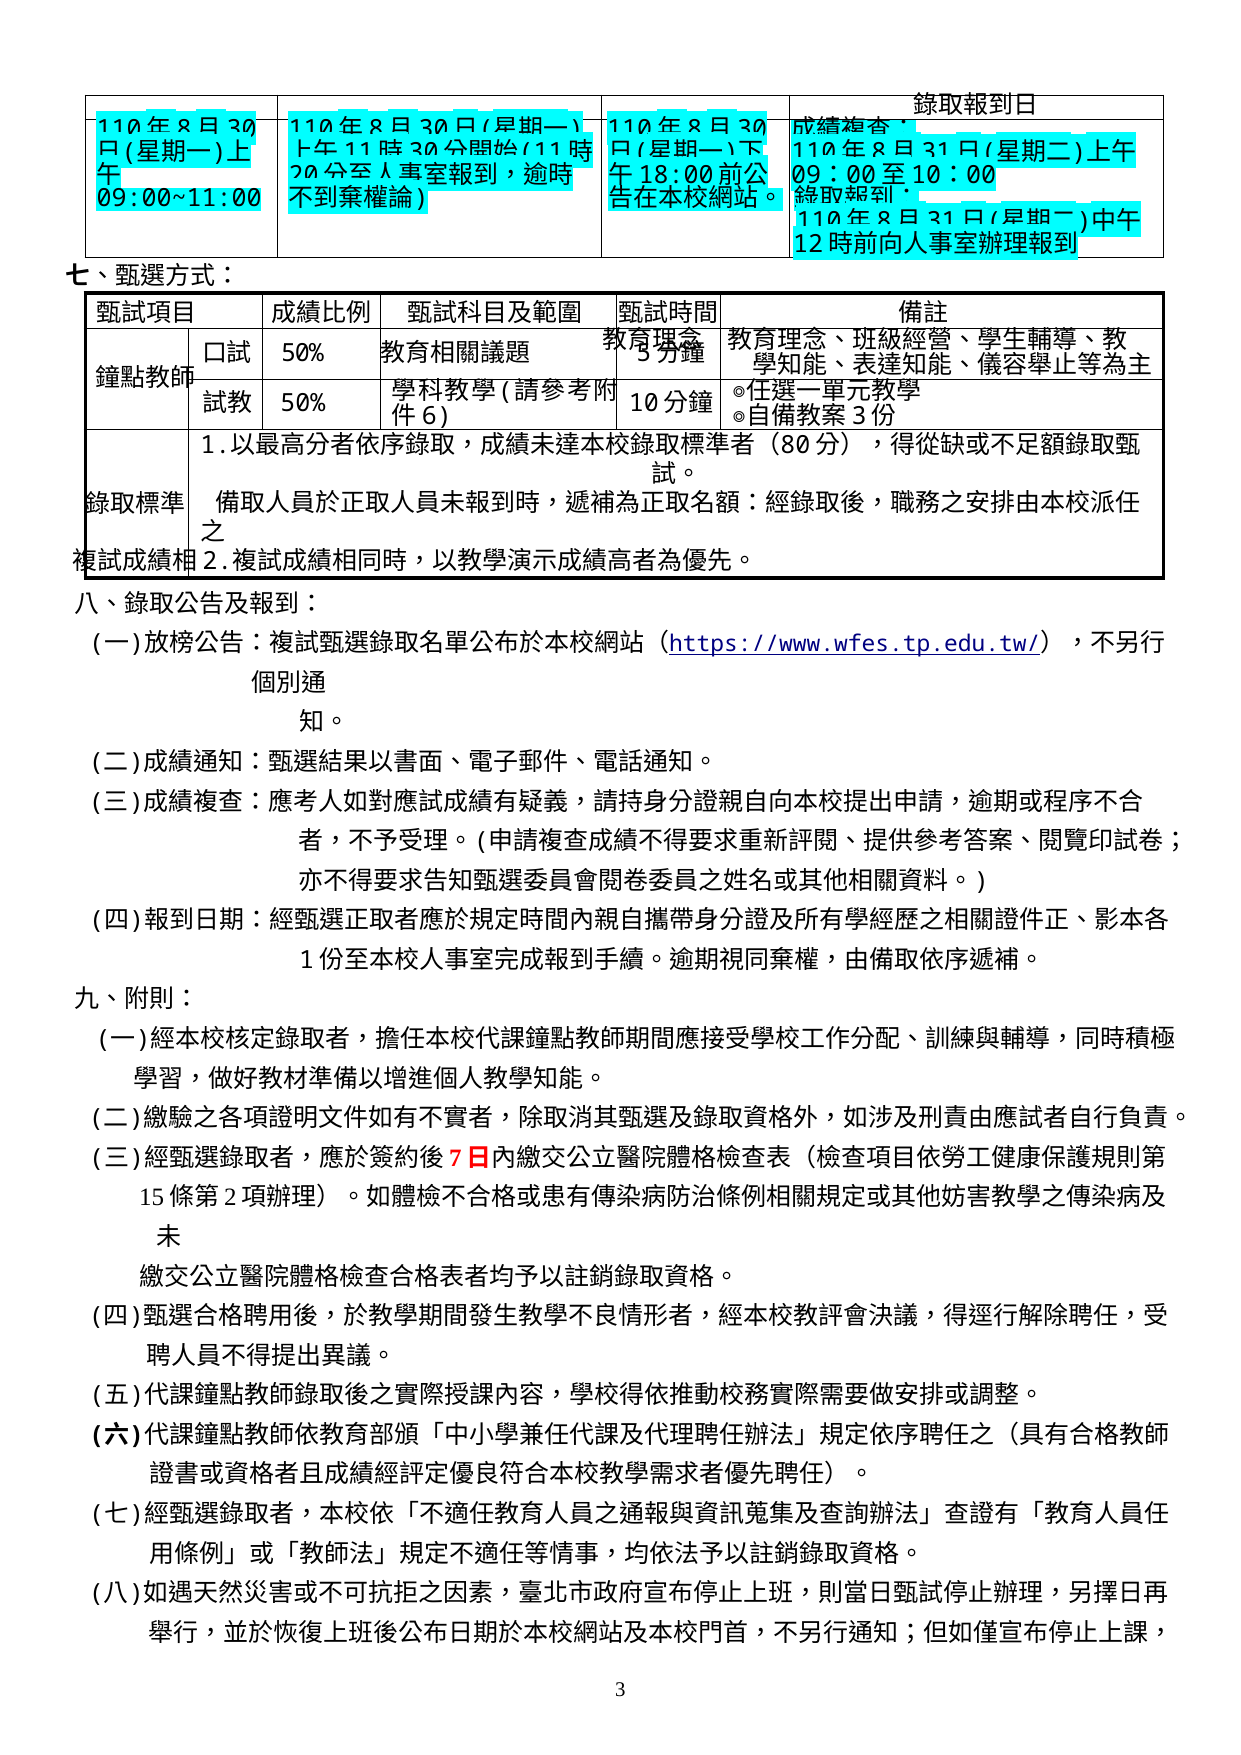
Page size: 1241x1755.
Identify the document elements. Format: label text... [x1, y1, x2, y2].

table_cell 1.以最高分者依序錄取，成績未達本校錄取標準者（80分），得從缺或不足額錄取甄試。 備取人員於正取人員未報到時，遞補為正取名額：經錄取後，職務之安排由本校派任之 (二)複試成績相2.複試成績相同時，以教學演示成績高者為優先。 [189, 430, 1162, 576]
text (一)放榜公告：複試甄選錄取名單公布於本校網站（https://www.wfes.tp.edu.tw/），不另行個別通 [89, 620, 1181, 699]
table_cell 口試 [189, 329, 262, 379]
table_cell 110年8月30日(星期一)上午09:00~11:00 [86, 120, 277, 257]
text (八)如遇天然災害或不可抗拒之因素，臺北市政府宣布停止上班，則當日甄試停止辦理，另擇日再 [88, 1570, 1181, 1609]
text 知。 [89, 699, 1181, 739]
text 者，不予受理。(申請複查成績不得要求重新評閱、提供參考答案、閱覽印試卷； [0, 818, 1181, 857]
text (一)經本校核定錄取者，擔任本校代課鐘點教師期間應接受學校工作分配、訓練與輔導，同時積極學習，做好教材準備以增進個人教學知能。 [65, 1016, 1181, 1095]
table_header 甄試項目 [87, 295, 262, 328]
table_cell [278, 96, 601, 118]
table_header 甄試科目及範圍 [381, 295, 616, 328]
text 舉行，並於恢復上班後公布日期於本校網站及本校門首，不另行通知；但如僅宣布停止上課， [88, 1609, 1181, 1649]
table_cell 鐘點教師 [87, 329, 188, 429]
table_cell 10分鐘 [617, 380, 720, 429]
text (六)代課鐘點教師依教育部頒「中小學兼任代課及代理聘任辦法」規定依序聘任之（具有合格教師 [74, 1412, 1181, 1451]
text 1份至本校人事室完成報到手續。逾期視同棄權，由備取依序遞補。 [89, 937, 1181, 976]
text 15條第2項辦理）。如體檢不合格或患有傳染病防治條例相關規定或其他妨害教學之傳染病及未 [89, 1174, 1181, 1253]
table_cell 錄取標準 [87, 430, 188, 576]
table_cell 110年8月30日(星期一)下午18:00前公告在本校網站。 [602, 120, 789, 257]
table_cell 50% [263, 380, 380, 429]
table_cell 50% [263, 329, 380, 379]
table_cell 教育理念 教育理念、班級經營、學生輔導、教 學知能、表達知能、儀容舉止等為主 [721, 329, 1162, 379]
table_cell 學科教學(請參考附件6) [381, 380, 616, 429]
text (二)成績通知：甄選結果以書面、電子郵件、電話通知。 [0, 739, 1181, 778]
table_cell 110年8月30日(星期一)上午11時30分開始(11時20分至人事室報到，逾時不到棄權論) [278, 120, 601, 257]
text (三)經甄選錄取者，應於簽約後7日內繳交公立醫院體格檢查表（檢查項目依勞工健康保護規則第 [89, 1134, 1181, 1174]
table_header 甄試時間 [617, 295, 720, 328]
text 聘人員不得提出異議。 [72, 1332, 1181, 1372]
table_header 備註 [721, 295, 1162, 328]
text (四)報到日期：經甄選正取者應於規定時間內親自攜帶身分證及所有學經歷之相關證件正、影本各 [89, 897, 1181, 937]
text (三)成績複查：應考人如對應試成績有疑義，請持身分證親自向本校提出申請，逾期或程序不合 [0, 778, 1181, 818]
text (五)代課鐘點教師錄取後之實際授課內容，學校得依推動校務實際需要做安排或調整。 [59, 1372, 1181, 1412]
text (七)經甄選錄取者，本校依「不適任教育人員之通報與資訊蒐集及查詢辦法」查證有「教育人員任 [89, 1491, 1181, 1530]
text 八、錄取公告及報到： [44, 580, 1181, 620]
text (四)甄選合格聘用後，於教學期間發生教學不良情形者，經本校教評會決議，得逕行解除聘任，受 [88, 1293, 1181, 1332]
text 九、附則： [74, 976, 1181, 1016]
text 七、甄選方式： [50, 258, 1181, 291]
text 亦不得要求告知甄選委員會閱卷委員之姓名或其他相關資料。) [0, 857, 1181, 897]
text (二)繳驗之各項證明文件如有不實者，除取消其甄選及錄取資格外，如涉及刑責由應試者自行負責。 [88, 1095, 1196, 1134]
table_cell 錄取報到日 [790, 96, 1163, 118]
table_cell [602, 96, 789, 118]
table_cell 成績複查： 110年8月31日(星期二)上午09：00至10：00 錄取報到： 110年8月31日(星期二)中午12時前向人事室辦理報到 [790, 120, 1163, 257]
table_cell 教育相關議題 [381, 329, 616, 379]
text 用條例」或「教師法」規定不適任等情事，均依法予以註銷錄取資格。 [89, 1530, 1181, 1570]
text 證書或資格者且成績經評定優良符合本校教學需求者優先聘任）。 [74, 1451, 1181, 1491]
table_cell [86, 96, 277, 118]
table_cell 5分鐘 [617, 329, 720, 379]
text 繳交公立醫院體格檢查合格表者均予以註銷錄取資格。 [89, 1253, 1181, 1293]
table_cell 試教 [189, 380, 262, 429]
table_cell ◎任選一單元教學 ◎自備教案3份 [721, 380, 1162, 429]
table_header 成績比例 [263, 295, 380, 328]
